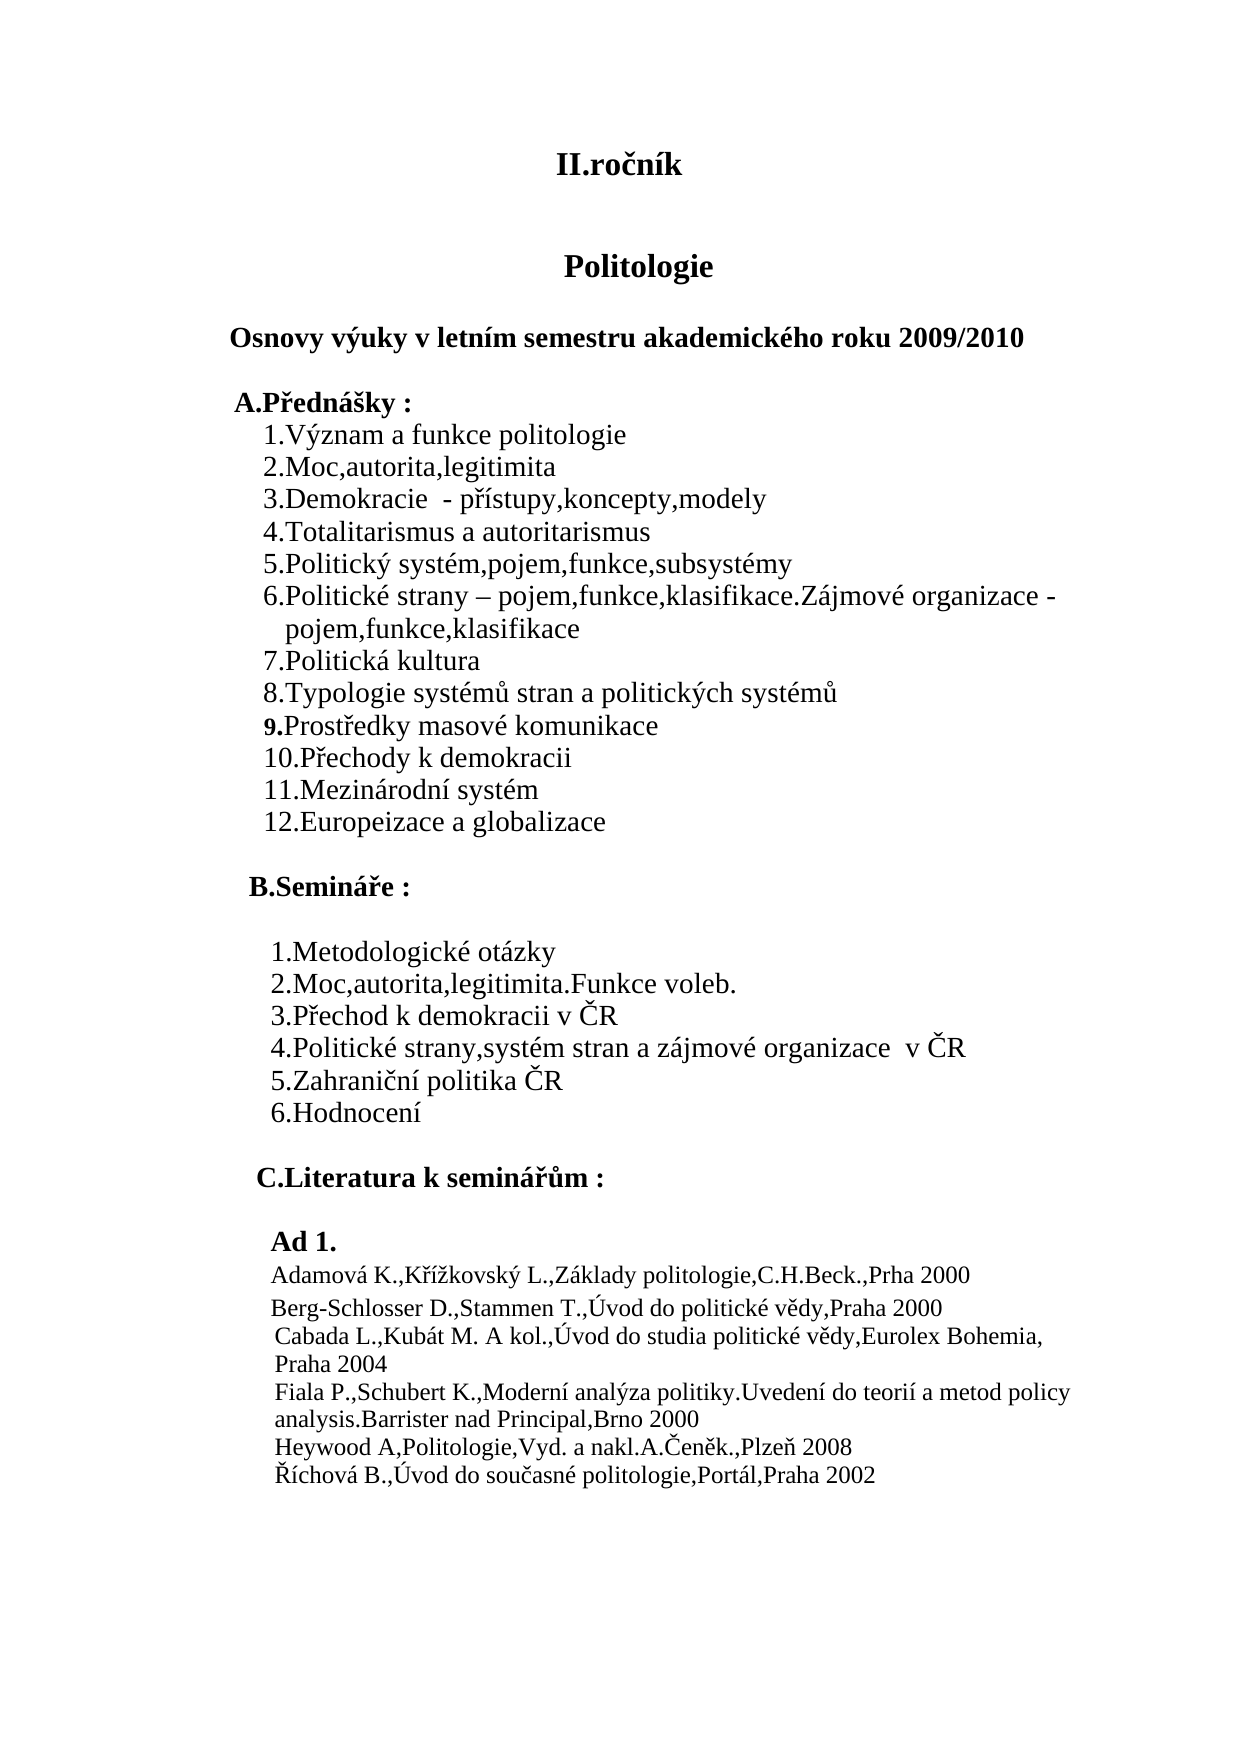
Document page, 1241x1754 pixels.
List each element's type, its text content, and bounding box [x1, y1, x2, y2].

text Politologie [118, 247, 1122, 284]
text Říchová B.,Úvod do současné politologie,Portál,Praha 2002 [118, 1461, 1122, 1489]
text analysis.Barrister nad Principal,Brno 2000 [118, 1406, 1122, 1433]
text 12.Europeizace a globalizace [118, 806, 1122, 838]
text 6.Politické strany – pojem,funkce,klasifikace.Zájmové organizace - [176, 580, 1122, 612]
text 2.Moc,autorita,legitimita.Funkce voleb. [118, 967, 1122, 999]
text Praha 2004 [118, 1350, 1122, 1378]
text 4.Politické strany,systém stran a zájmové organizace v ČR [118, 1032, 1122, 1064]
text 7.Politická kultura [176, 644, 1122, 677]
text A.Přednášky : [176, 386, 1122, 418]
text II.ročník [118, 146, 1122, 183]
text Cabada L.,Kubát M. A kol.,Úvod do studia politické vědy,Eurolex Bohemia, [118, 1322, 1122, 1350]
text pojem,funkce,klasifikace [176, 612, 1122, 644]
text Ad 1. [118, 1226, 1122, 1258]
text 5.Zahraniční politika ČR [118, 1064, 1122, 1096]
text Heywood A,Politologie,Vyd. a nakl.A.Čeněk.,Plzeň 2008 [118, 1433, 1122, 1461]
text C.Literatura k seminářům : [118, 1161, 1122, 1193]
text 11.Mezinárodní systém [118, 773, 1122, 806]
text Fiala P.,Schubert K.,Moderní analýza politiky.Uvedení do teorií a metod policy [118, 1378, 1122, 1406]
text 4.Totalitarismus a autoritarismus [176, 515, 1122, 547]
text 9.Prostředky masové komunikace [176, 709, 1122, 741]
text 8.Typologie systémů stran a politických systémů [176, 677, 1122, 709]
text 6.Hodnocení [118, 1096, 1122, 1129]
text 5.Politický systém,pojem,funkce,subsystémy [176, 547, 1122, 580]
text 2.Moc,autorita,legitimita [176, 451, 1122, 483]
text Berg-Schlosser D.,Stammen T.,Úvod do politické vědy,Praha 2000 [118, 1290, 1122, 1322]
text 1.Metodologické otázky [118, 935, 1122, 967]
text 10.Přechody k demokracii [118, 741, 1122, 773]
text 3.Přechod k demokracii v ČR [118, 999, 1122, 1032]
text B.Semináře : [118, 870, 1122, 903]
text 3.Demokracie - přístupy,koncepty,modely [176, 483, 1122, 515]
text Osnovy výuky v letním semestru akademického roku 2009/2010 [118, 321, 1122, 354]
text Adamová K.,Křížkovský L.,Základy politologie,C.H.Beck.,Prha 2000 [118, 1258, 1122, 1290]
text 1.Význam a funkce politologie [176, 418, 1122, 451]
